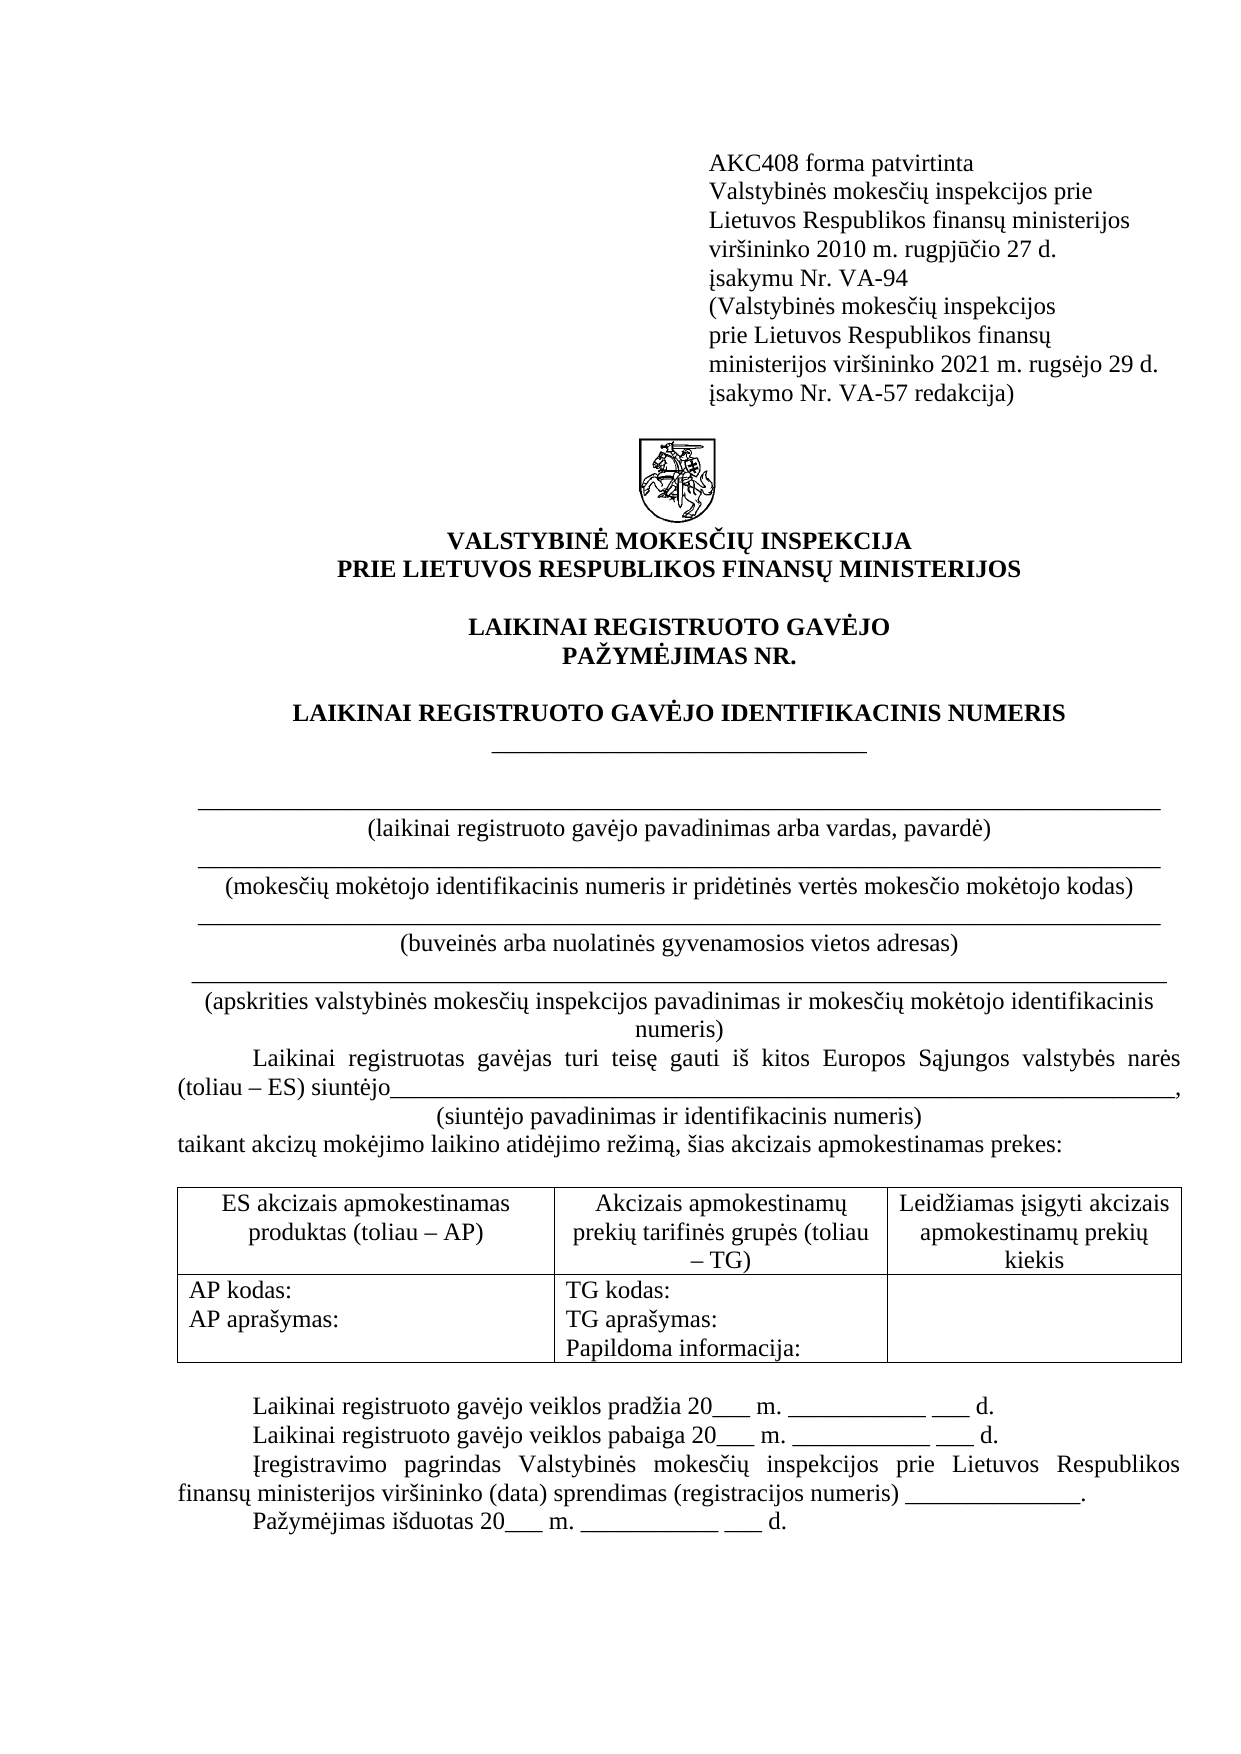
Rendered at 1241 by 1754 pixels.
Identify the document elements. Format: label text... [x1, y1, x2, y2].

text Pažymėjimas išduotas 20___ m. ___________ ___ d. [177, 1506, 1181, 1535]
table_cell AP kodas: AP aprašymas: [178, 1275, 554, 1362]
text PRIE LIETUVOS RESPUBLIKOS FINANSŲ MINISTERIJOS [177, 554, 1181, 583]
text Valstybinės mokesčių inspekcijos prie [709, 176, 1181, 205]
text ______________________________ [177, 727, 1181, 756]
text AKC408 forma patvirtinta [709, 148, 1181, 176]
table_header Akcizais apmokestinamų prekių tarifinės grupės (toliau – TG) [555, 1188, 887, 1274]
text (laikinai registruoto gavėjo pavadinimas arba vardas, pavardė) [177, 813, 1181, 842]
text _____________________________________________________________________________ [177, 899, 1181, 928]
text įsakymu Nr. VA-94 [709, 263, 1181, 291]
text (Valstybinės mokesčių inspekcijos [709, 291, 1181, 320]
text Laikinai registruoto gavėjo veiklos pabaiga 20___ m. ___________ ___ d. [177, 1420, 1181, 1449]
table_header ES akcizais apmokestinamas produktas (toliau – AP) [178, 1188, 554, 1274]
table_cell TG kodas: TG aprašymas: Papildoma informacija: [555, 1275, 887, 1362]
text taikant akcizų mokėjimo laikino atidėjimo režimą, šias akcizais apmokestinamas prekes: [177, 1129, 1181, 1158]
text Laikinai registruoto gavėjo veiklos pradžia 20___ m. ___________ ___ d. [177, 1391, 1181, 1420]
text (mokesčių mokėtojo identifikacinis numeris ir pridėtinės vertės mokesčio mokėtojo kodas) [177, 871, 1181, 899]
text (apskrities valstybinės mokesčių inspekcijos pavadinimas ir mokesčių mokėtojo identifikacinis numeris) [177, 986, 1181, 1043]
text PAŽYMĖJIMAS NR. [177, 641, 1181, 669]
text ministerijos viršininko 2021 m. rugsėjo 29 d. [709, 349, 1181, 378]
text prie Lietuvos Respublikos finansų [709, 320, 1181, 349]
table_header Leidžiamas įsigyti akcizais apmokestinamų prekių kiekis [888, 1188, 1181, 1274]
text ______________________________________________________________________________ [177, 957, 1181, 986]
text LAIKINAI REGISTRUOTO GAVĖJO IDENTIFIKACINIS NUMERIS [177, 698, 1181, 727]
text VALSTYBINĖ MOKESČIŲ INSPEKCIJA [177, 526, 1181, 554]
text _____________________________________________________________________________ [177, 784, 1181, 813]
text Lietuvos Respublikos finansų ministerijos [709, 205, 1181, 234]
text viršininko 2010 m. rugpjūčio 27 d. [709, 234, 1181, 263]
text Laikinai registruotas gavėjas turi teisę gauti iš kitos Europos Sąjungos valstybės narės (toliau – ES) siuntėjo , [177, 1043, 1181, 1101]
text įsakymo Nr. VA-57 redakcija) [709, 378, 1181, 406]
table_cell [888, 1275, 1181, 1362]
text (buveinės arba nuolatinės gyvenamosios vietos adresas) [177, 928, 1181, 957]
text Įregistravimo pagrindas Valstybinės mokesčių inspekcijos prie Lietuvos Respublikos finansų ministerijos viršininko (data) sprendimas (registracijos numeris) ______________. [177, 1449, 1181, 1506]
text LAIKINAI REGISTRUOTO GAVĖJO [177, 612, 1181, 641]
text _____________________________________________________________________________ [177, 842, 1181, 871]
text (siuntėjo pavadinimas ir identifikacinis numeris) [177, 1101, 1181, 1129]
